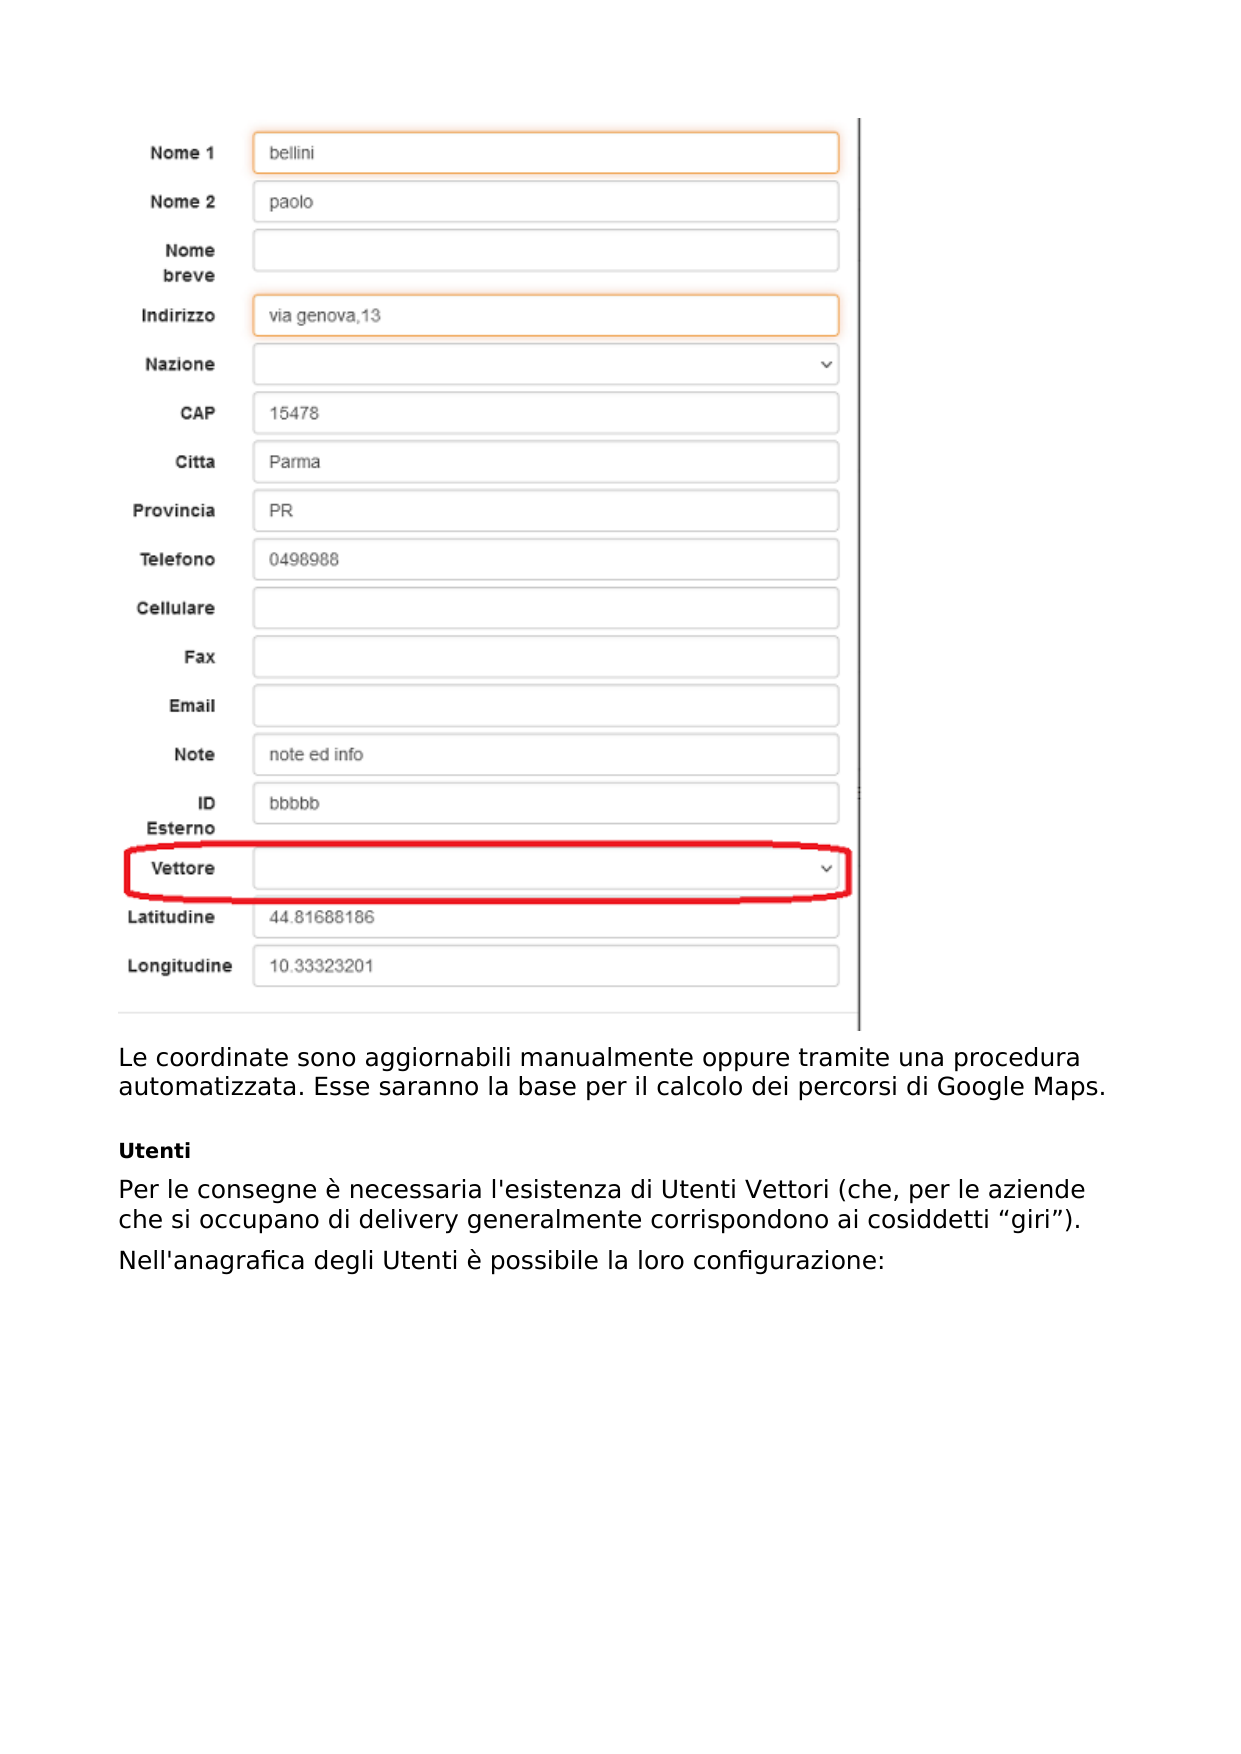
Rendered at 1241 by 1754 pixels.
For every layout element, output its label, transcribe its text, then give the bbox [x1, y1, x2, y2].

text Per le consegne è necessaria l'esistenza di Utenti Vettori (che, per le aziende che si occupano di delivery generalmente corrispondono ai cosiddetti “giri”). [118, 1176, 1122, 1234]
text Nell'anagrafica degli Utenti è possibile la loro configurazione: [118, 1247, 1122, 1276]
text Le coordinate sono aggiornabili manualmente oppure tramite una procedura automatizzata. Esse saranno la base per il calcolo dei percorsi di Google Maps. [118, 1043, 1122, 1101]
picture [118, 118, 862, 1031]
subtitle Utenti [118, 1139, 1122, 1163]
